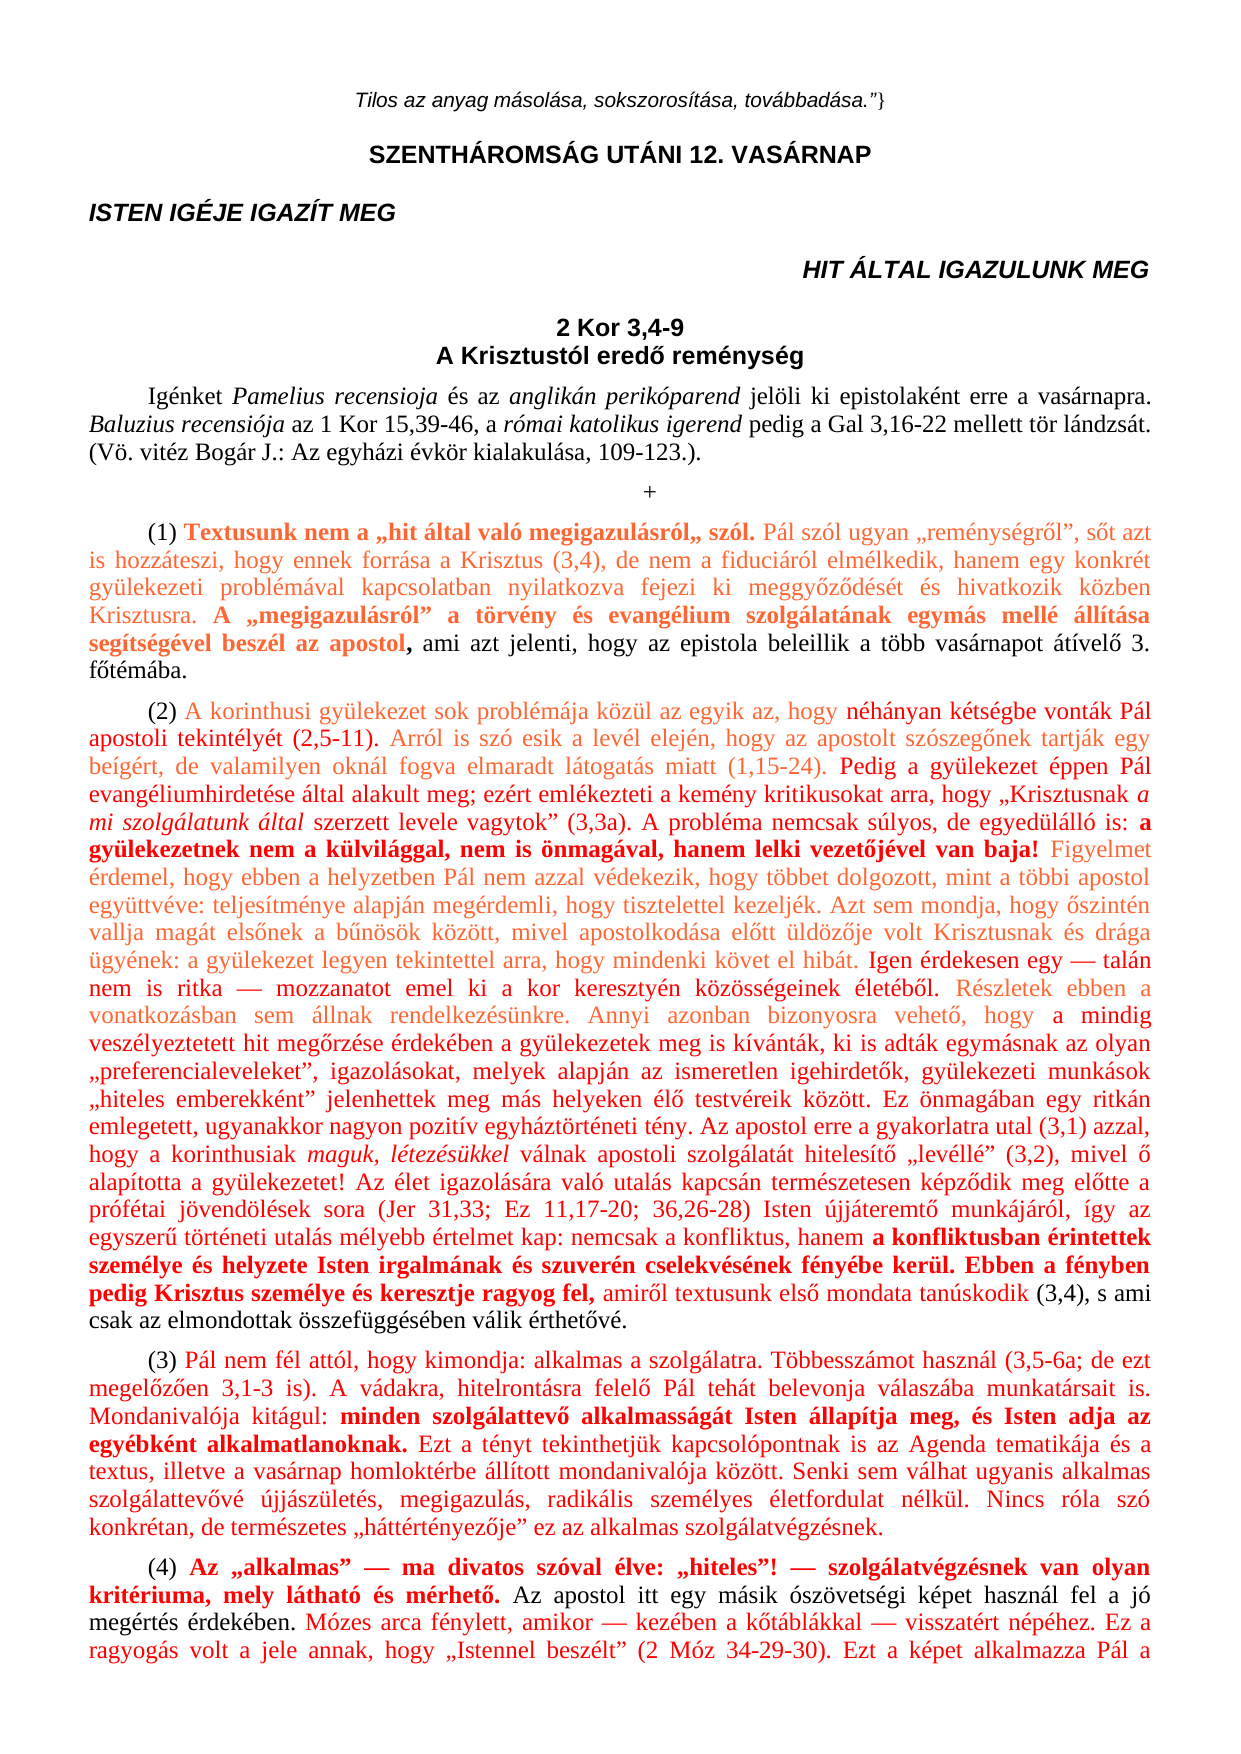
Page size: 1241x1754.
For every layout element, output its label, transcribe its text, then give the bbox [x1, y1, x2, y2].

text Igénket Pamelius recensioja és az anglikán perikóparend jelöli ki epistolaként erre a vasárnapra. Baluzius recensiója az 1 Kor 15,39-46, a római katolikus igerend pedig a Gal 3,16-22 mellett tör lándzsát. (Vö. vitéz Bogár J.: Az egyházi évkör kialakulása, 109-123.). [88, 382, 1152, 465]
text HIT ÁLTAL IGAZULUNK MEG [88, 256, 1152, 284]
text (4) Az „alkalmas” — ma divatos szóval élve: „hiteles”! — szolgálatvégzésnek van olyan kritériuma, mely látható és mérhető. Az apostol itt egy másik ószövetségi képet használ fel a jó megértés érdekében. Mózes arca fénylett, amikor — kezében a kőtáblákkal — visszatért népéhez. Ez a ragyogás volt a jele annak, hogy „Istennel beszélt” (2 Móz 34-29-30). Ezt a képet alkalmazza Pál a [88, 1553, 1152, 1664]
text ISTEN IGÉJE IGAZÍT MEG [88, 199, 1152, 227]
text + [88, 478, 1152, 506]
text (1) Textusunk nem a „hit által való megigazulásról„ szól. Pál szól ugyan „reménységről”, sőt azt is hozzáteszi, hogy ennek forrása a Krisztus (3,4), de nem a fiduciáról elmélkedik, hanem egy konkrét gyülekezeti problémával kapcsolatban nyilatkozva fejezi ki meggyőződését és hivatkozik közben Krisztusra. A „megigazulásról” a törvény és evangélium szolgálatának egymás mellé állítása segítségével beszél az apostol, ami azt jelenti, hogy az epistola beleillik a több vasárnapot átívelő 3. főtémába. [88, 518, 1152, 684]
text (3) Pál nem fél attól, hogy kimondja: alkalmas a szolgálatra. Többesszámot használ (3,5-6a; de ezt megelőzően 3,1-3 is). A vádakra, hitelrontásra felelő Pál tehát belevonja válaszába munkatársait is. Mondanivalója kitágul: minden szolgálattevő alkalmasságát Isten állapítja meg, és Isten adja az egyébként alkalmatlanoknak. Ezt a tényt tekinthetjük kapcsolópontnak is az Agenda tematikája és a textus, illetve a vasárnap homloktérbe állított mondanivalója között. Senki sem válhat ugyanis alkalmas szolgálattevővé újjászületés, megigazulás, radikális személyes életfordulat nélkül. Nincs róla szó konkrétan, de természetes „háttértényezője” ez az alkalmas szolgálatvégzésnek. [88, 1347, 1152, 1541]
text 2 Kor 3,4-9 A Krisztustól eredő reménység [88, 314, 1152, 370]
text (2) A korinthusi gyülekezet sok problémája közül az egyik az, hogy néhányan kétségbe vonták Pál apostoli tekintélyét (2,5-11). Arról is szó esik a levél elején, hogy az apostolt szószegőnek tartják egy beígért, de valamilyen oknál fogva elmaradt látogatás miatt (1,15-24). Pedig a gyülekezet éppen Pál evangéliumhirdetése által alakult meg; ezért emlékezteti a kemény kritikusokat arra, hogy „Krisztusnak a mi szolgálatunk által szerzett levele vagytok” (3,3a). A probléma nemcsak súlyos, de egyedülálló is: a gyülekezetnek nem a külvilággal, nem is önmagával, hanem lelki vezetőjével van baja! Figyelmet érdemel, hogy ebben a helyzetben Pál nem azzal védekezik, hogy többet dolgozott, mint a többi apostol együttvéve: teljesítménye alapján megérdemli, hogy tisztelettel kezeljék. Azt sem mondja, hogy őszintén vallja magát elsőnek a bűnösök között, mivel apostolkodása előtt üldözője volt Krisztusnak és drága ügyének: a gyülekezet legyen tekintettel arra, hogy mindenki követ el hibát. Igen érdekesen egy — talán nem is ritka — mozzanatot emel ki a kor keresztyén közösségeinek életéből. Részletek ebben a vonatkozásban sem állnak rendelkezésünkre. Annyi azonban bizonyosra vehető, hogy a mindig veszélyeztetett hit megőrzése érdekében a gyülekezetek meg is kívánták, ki is adták egymásnak az olyan „preferencialeveleket”, igazolásokat, melyek alapján az ismeretlen igehirdetők, gyülekezeti munkások „hiteles emberekként” jelenhettek meg más helyeken élő testvéreik között. Ez önmagában egy ritkán emlegetett, ugyanakkor nagyon pozitív egyháztörténeti tény. Az apostol erre a gyakorlatra utal (3,1) azzal, hogy a korinthusiak maguk, létezésükkel válnak apostoli szolgálatát hitelesítő „levéllé” (3,2), mivel ő alapította a gyülekezetet! Az élet igazolására való utalás kapcsán természetesen képződik meg előtte a prófétai jövendölések sora (Jer 31,33; Ez 11,17-20; 36,26-28) Isten újjáteremtő munkájáról, így az egyszerű történeti utalás mélyebb értelmet kap: nemcsak a konfliktus, hanem a konfliktusban érintettek személye és helyzete Isten irgalmának és szuverén cselekvésének fényébe kerül. Ebben a fényben pedig Krisztus személye és keresztje ragyog fel, amiről textusunk első mondata tanúskodik (3,4), s ami csak az elmondottak összefüggésében válik érthetővé. [88, 697, 1152, 1334]
text SZENTHÁROMSÁG UTÁNI 12. VASÁRNAP [88, 141, 1152, 169]
text Tilos az anyag másolása, sokszorosítása, továbbadása.”} [88, 88, 1152, 112]
